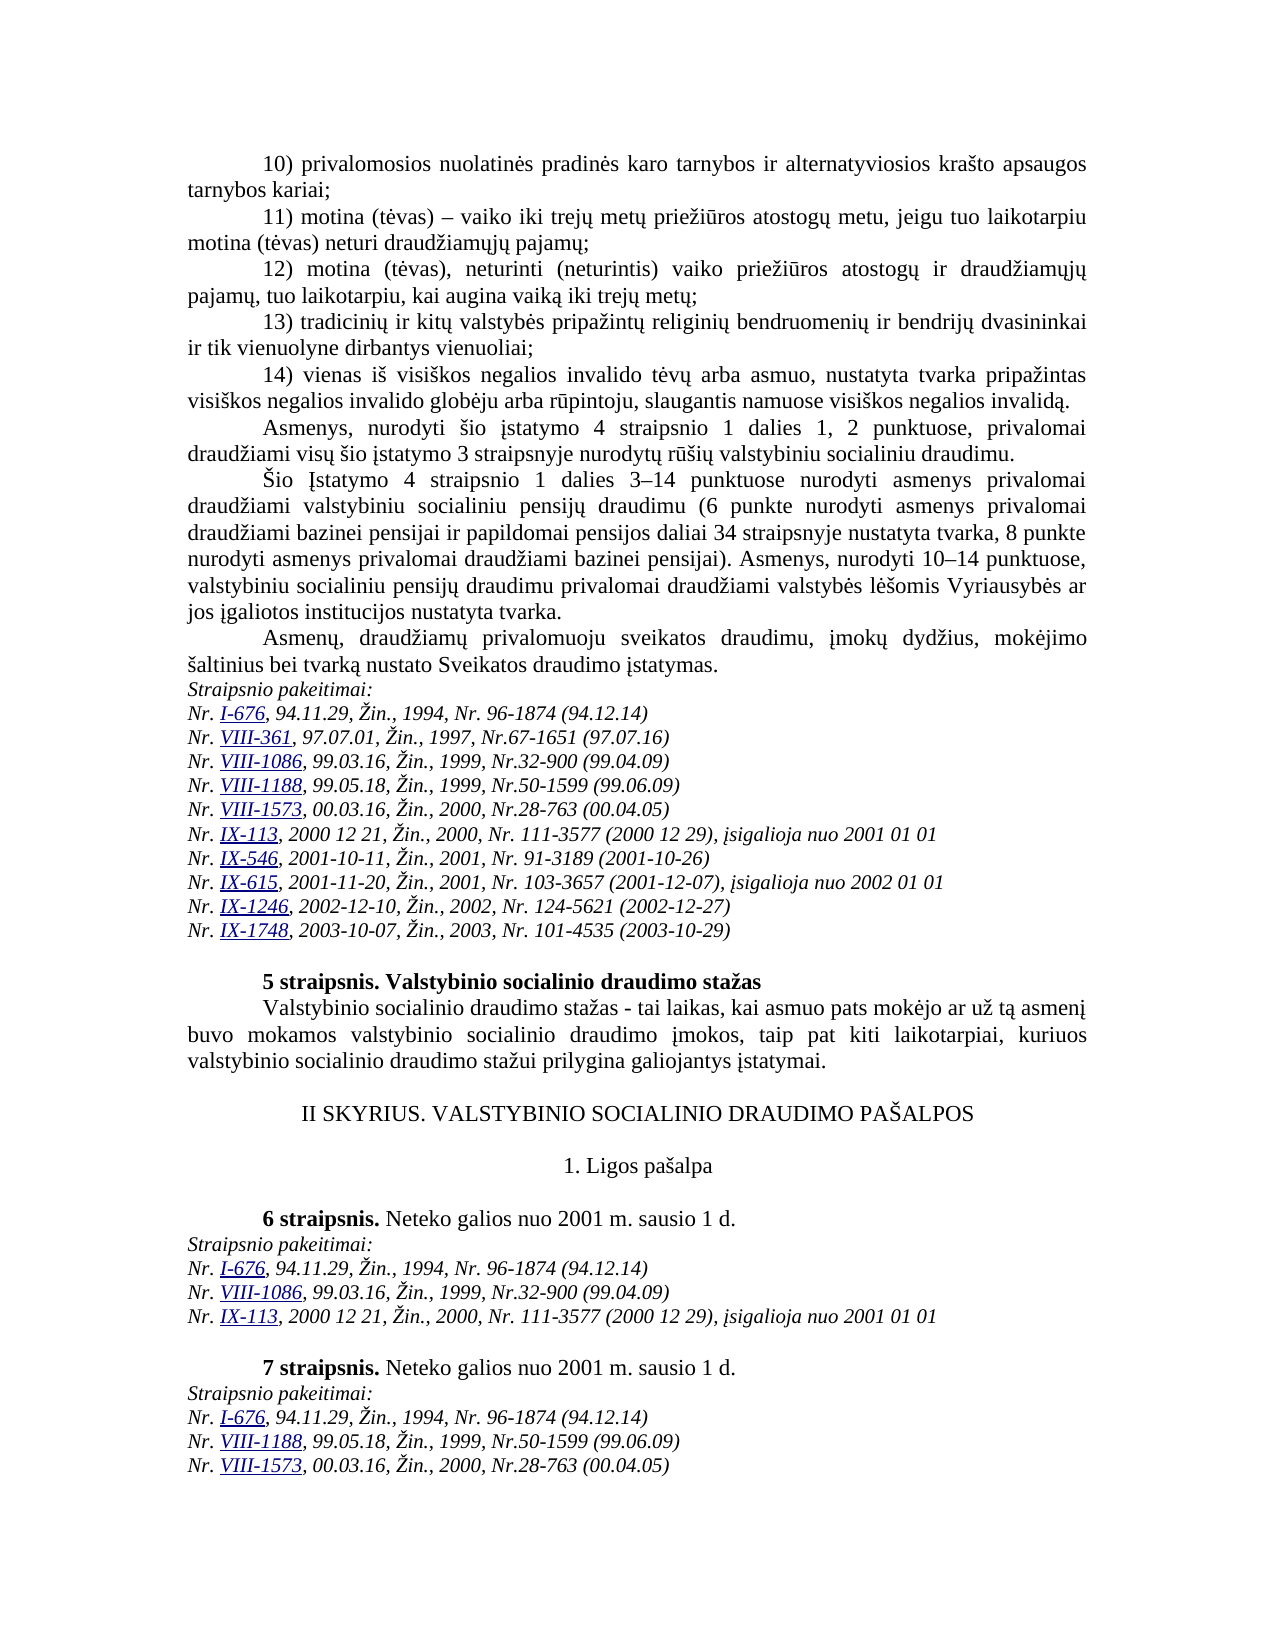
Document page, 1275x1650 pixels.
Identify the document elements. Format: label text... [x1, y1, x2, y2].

text 13) tradicinių ir kitų valstybės pripažintų religinių bendruomenių ir bendrijų dvasininkai ir tik vienuolyne dirbantys vienuoliai; [187, 308, 1088, 361]
text Nr. IX-546, 2001-10-11, Žin., 2001, Nr. 91-3189 (2001-10-26) [187, 846, 1088, 869]
text 11) motina (tėvas) – vaiko iki trejų metų priežiūros atostogų metu, jeigu tuo laikotarpiu motina (tėvas) neturi draudžiamųjų pajamų; [187, 203, 1088, 255]
text 10) privalomosios nuolatinės pradinės karo tarnybos ir alternatyviosios krašto apsaugos tarnybos kariai; [187, 150, 1088, 203]
text Šio Įstatymo 4 straipsnio 1 dalies 3–14 punktuose nurodyti asmenys privalomai draudžiami valstybiniu socialiniu pensijų draudimu (6 punkte nurodyti asmenys privalomai draudžiami bazinei pensijai ir papildomai pensijos daliai 34 straipsnyje nustatyta tvarka, 8 punkte nurodyti asmenys privalomai draudžiami bazinei pensijai). Asmenys, nurodyti 10–14 punktuose, valstybiniu socialiniu pensijų draudimu privalomai draudžiami valstybės lėšomis Vyriausybės ar jos įgaliotos institucijos nustatyta tvarka. [187, 466, 1087, 624]
text Nr. VIII-1188, 99.05.18, Žin., 1999, Nr.50-1599 (99.06.09) [187, 1429, 1088, 1453]
subtitle 1. Ligos pašalpa [187, 1153, 1088, 1179]
text 12) motina (tėvas), neturinti (neturintis) vaiko priežiūros atostogų ir draudžiamųjų pajamų, tuo laikotarpiu, kai augina vaiką iki trejų metų; [187, 255, 1088, 308]
text Nr. VIII-1573, 00.03.16, Žin., 2000, Nr.28-763 (00.04.05) [187, 797, 1088, 821]
text 6 straipsnis. Neteko galios nuo 2001 m. sausio 1 d. [187, 1205, 1088, 1232]
text 5 straipsnis. Valstybinio socialinio draudimo stažas [187, 968, 1088, 994]
text Nr. VIII-1086, 99.03.16, Žin., 1999, Nr.32-900 (99.04.09) [187, 1280, 1088, 1304]
text Nr. VIII-1573, 00.03.16, Žin., 2000, Nr.28-763 (00.04.05) [187, 1453, 1088, 1477]
text Nr. IX-1246, 2002-12-10, Žin., 2002, Nr. 124-5621 (2002-12-27) [187, 894, 1088, 918]
text Nr. IX-615, 2001-11-20, Žin., 2001, Nr. 103-3657 (2001-12-07), įsigalioja nuo 2002 01 01 [187, 869, 1088, 894]
text Straipsnio pakeitimai: [187, 1381, 1088, 1405]
text Nr. I-676, 94.11.29, Žin., 1994, Nr. 96-1874 (94.12.14) [187, 701, 1088, 725]
text Nr. VIII-361, 97.07.01, Žin., 1997, Nr.67-1651 (97.07.16) [187, 725, 1088, 749]
text 7 straipsnis. Neteko galios nuo 2001 m. sausio 1 d. [187, 1354, 1088, 1381]
text Nr. VIII-1188, 99.05.18, Žin., 1999, Nr.50-1599 (99.06.09) [187, 773, 1088, 797]
text Nr. VIII-1086, 99.03.16, Žin., 1999, Nr.32-900 (99.04.09) [187, 749, 1088, 773]
subtitle Nr. IX-113, 2000 12 21, Žin., 2000, Nr. 111-3577 (2000 12 29), įsigalioja nuo 2001 01 01 [187, 821, 1088, 846]
text Asmenys, nurodyti šio įstatymo 4 straipsnio 1 dalies 1, 2 punktuose, privalomai draudžiami visų šio įstatymo 3 straipsnyje nurodytų rūšių valstybiniu socialiniu draudimu. [187, 413, 1088, 466]
text Straipsnio pakeitimai: [187, 1232, 1088, 1256]
text Straipsnio pakeitimai: [187, 677, 1088, 701]
text Nr. I-676, 94.11.29, Žin., 1994, Nr. 96-1874 (94.12.14) [187, 1256, 1088, 1280]
text Nr. IX-113, 2000 12 21, Žin., 2000, Nr. 111-3577 (2000 12 29), įsigalioja nuo 2001 01 01 [187, 1304, 1088, 1328]
subtitle II SKYRIUS. VALSTYBINIO SOCIALINIO DRAUDIMO PAŠALPOS [187, 1100, 1088, 1126]
text Nr. I-676, 94.11.29, Žin., 1994, Nr. 96-1874 (94.12.14) [187, 1405, 1088, 1429]
text Nr. IX-1748, 2003-10-07, Žin., 2003, Nr. 101-4535 (2003-10-29) [187, 918, 1087, 942]
text 14) vienas iš visiškos negalios invalido tėvų arba asmuo, nustatyta tvarka pripažintas visiškos negalios invalido globėju arba rūpintoju, slaugantis namuose visiškos negalios invalidą. [187, 361, 1088, 413]
text Valstybinio socialinio draudimo stažas - tai laikas, kai asmuo pats mokėjo ar už tą asmenį buvo mokamos valstybinio socialinio draudimo įmokos, taip pat kiti laikotarpiai, kuriuos valstybinio socialinio draudimo stažui prilygina galiojantys įstatymai. [187, 994, 1088, 1073]
text Asmenų, draudžiamų privalomuoju sveikatos draudimu, įmokų dydžius, mokėjimo šaltinius bei tvarką nustato Sveikatos draudimo įstatymas. [187, 624, 1088, 677]
